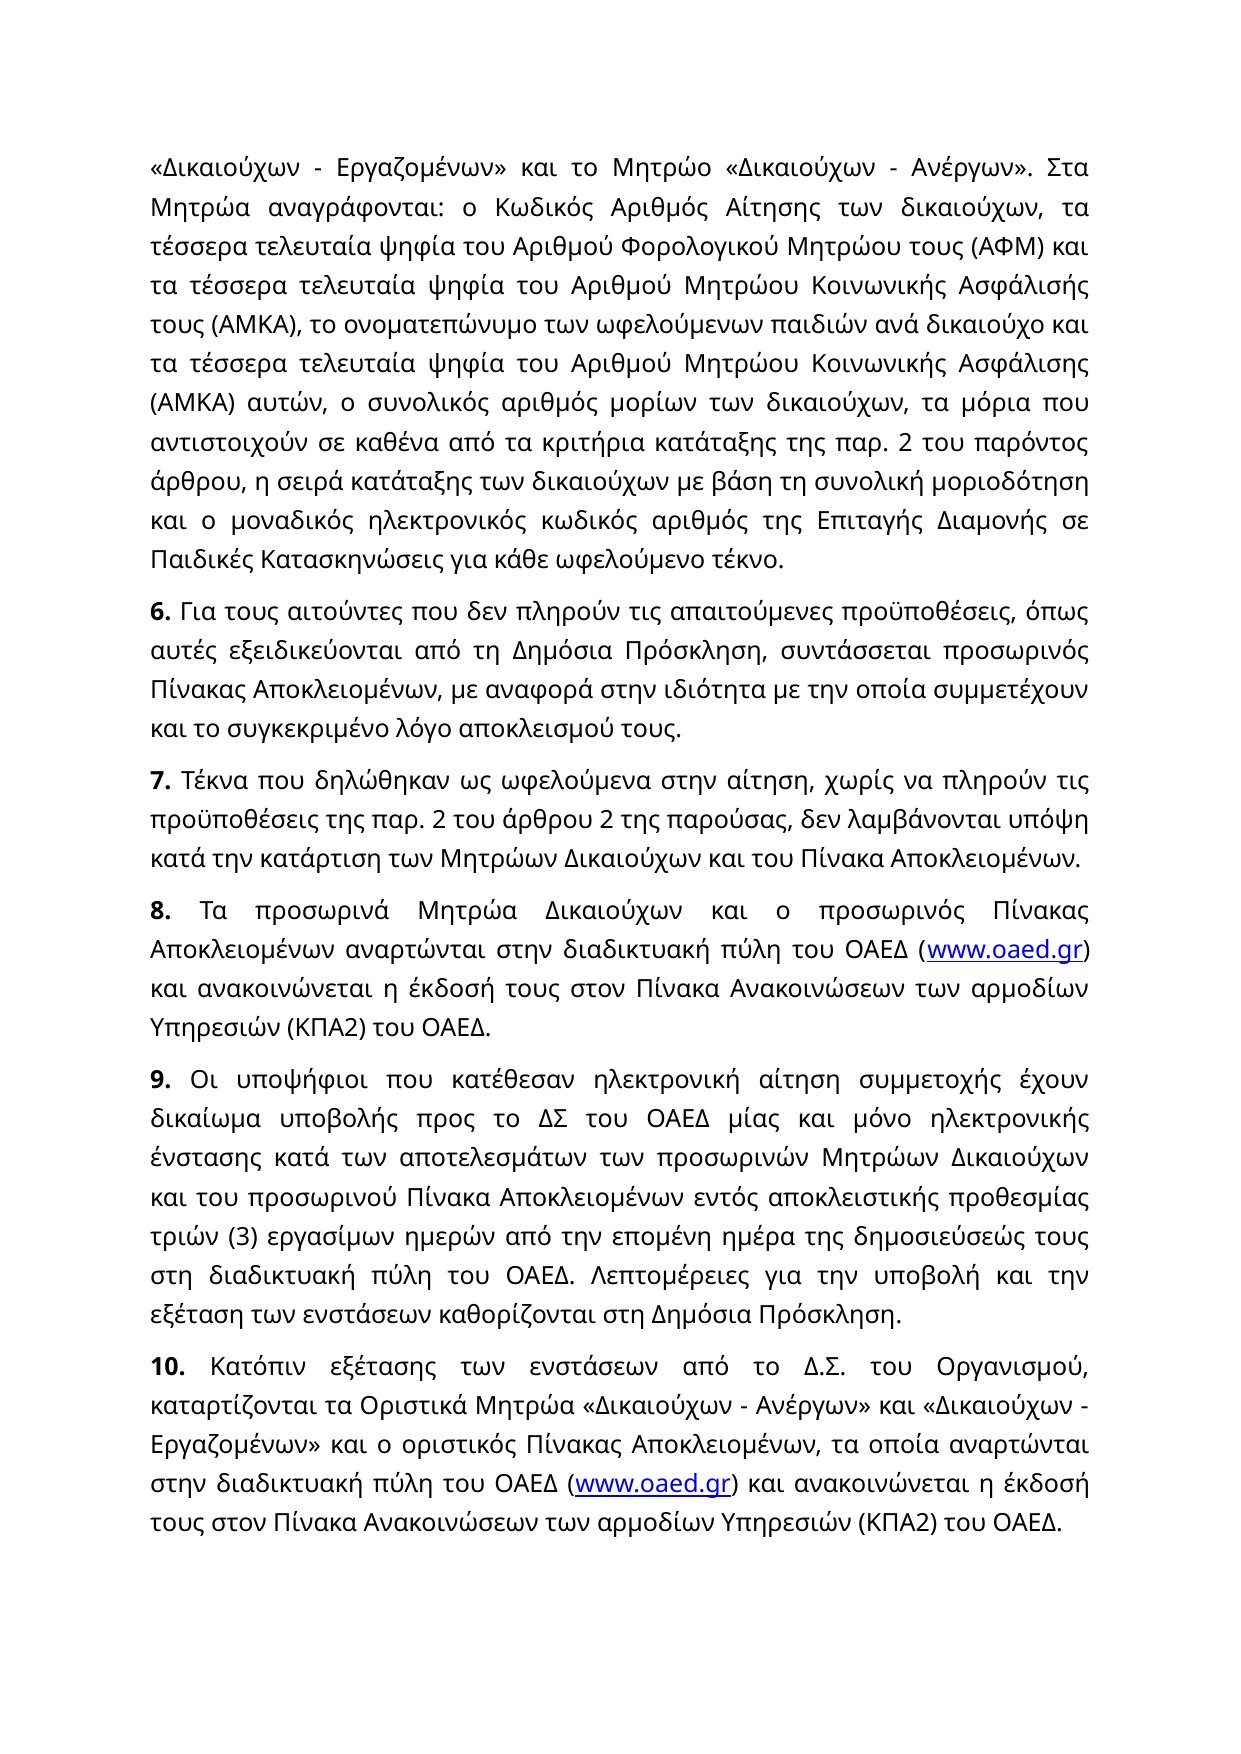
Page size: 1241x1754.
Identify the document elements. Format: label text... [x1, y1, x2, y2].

text 9. Οι υποψήφιοι που κατέθεσαν ηλεκτρονική αίτηση συμμετοχής έχουν δικαίωμα υποβολής προς το ΔΣ του ΟΑΕΔ μίας και μόνο ηλεκτρονικής ένστασης κατά των αποτελεσμάτων των προσωρινών Μητρώων Δικαιούχων και του προσωρινού Πίνακα Αποκλειομένων εντός αποκλειστικής προθεσμίας τριών (3) εργασίμων ημερών από την επομένη ημέρα της δημοσιεύσεώς τους στη διαδικτυακή πύλη του ΟΑΕΔ. Λεπτομέρειες για την υποβολή και την εξέταση των ενστάσεων καθορίζονται στη Δημόσια Πρόσκληση. [150, 1062, 1090, 1331]
text 8. Τα προσωρινά Μητρώα Δικαιούχων και ο προσωρινός Πίνακας Αποκλειομένων αναρτώνται στην διαδικτυακή πύλη του ΟΑΕΔ (www.oaed.gr) και ανακοινώνεται η έκδοσή τους στον Πίνακα Ανακοινώσεων των αρμοδίων Υπηρεσιών (ΚΠΑ2) του ΟΑΕΔ. [150, 892, 1090, 1044]
text 10. Κατόπιν εξέτασης των ενστάσεων από το Δ.Σ. του Οργανισμού, καταρτίζονται τα Οριστικά Μητρώα «Δικαιούχων - Ανέργων» και «Δικαιούχων - Εργαζομένων» και ο οριστικός Πίνακας Αποκλειομένων, τα οποία αναρτώνται στην διαδικτυακή πύλη του ΟΑΕΔ (www.oaed.gr) και ανακοινώνεται η έκδοσή τους στον Πίνακα Ανακοινώσεων των αρμοδίων Υπηρεσιών (ΚΠΑ2) του ΟΑΕΔ. [150, 1348, 1090, 1539]
text «Δικαιούχων - Εργαζομένων» και το Μητρώο «Δικαιούχων - Ανέργων». Στα Μητρώα αναγράφονται: ο Κωδικός Αριθμός Αίτησης των δικαιούχων, τα τέσσερα τελευταία ψηφία του Αριθμού Φορολογικού Μητρώου τους (ΑΦΜ) και τα τέσσερα τελευταία ψηφία του Αριθμού Μητρώου Κοινωνικής Ασφάλισής τους (ΑΜΚΑ), το ονοματεπώνυμο των ωφελούμενων παιδιών ανά δικαιούχο και τα τέσσερα τελευταία ψηφία του Αριθμού Μητρώου Κοινωνικής Ασφάλισης (ΑΜΚΑ) αυτών, ο συνολικός αριθμός μορίων των δικαιούχων, τα μόρια που αντιστοιχούν σε καθένα από τα κριτήρια κατάταξης της παρ. 2 του παρόντος άρθρου, η σειρά κατάταξης των δικαιούχων με βάση τη συνολική μοριοδότηση και ο μοναδικός ηλεκτρονικός κωδικός αριθμός της Επιταγής Διαμονής σε Παιδικές Κατασκηνώσεις για κάθε ωφελούμενο τέκνο. [150, 150, 1090, 576]
text 6. Για τους αιτούντες που δεν πληρούν τις απαιτούμενες προϋποθέσεις, όπως αυτές εξειδικεύονται από τη Δημόσια Πρόσκληση, συντάσσεται προσωρινός Πίνακας Αποκλειομένων, με αναφορά στην ιδιότητα με την οποία συμμετέχουν και το συγκεκριμένο λόγο αποκλεισμού τους. [150, 593, 1090, 745]
text 7. Τέκνα που δηλώθηκαν ως ωφελούμενα στην αίτηση, χωρίς να πληρούν τις προϋποθέσεις της παρ. 2 του άρθρου 2 της παρούσας, δεν λαμβάνονται υπόψη κατά την κατάρτιση των Μητρώων Δικαιούχων και του Πίνακα Αποκλειομένων. [150, 762, 1090, 875]
